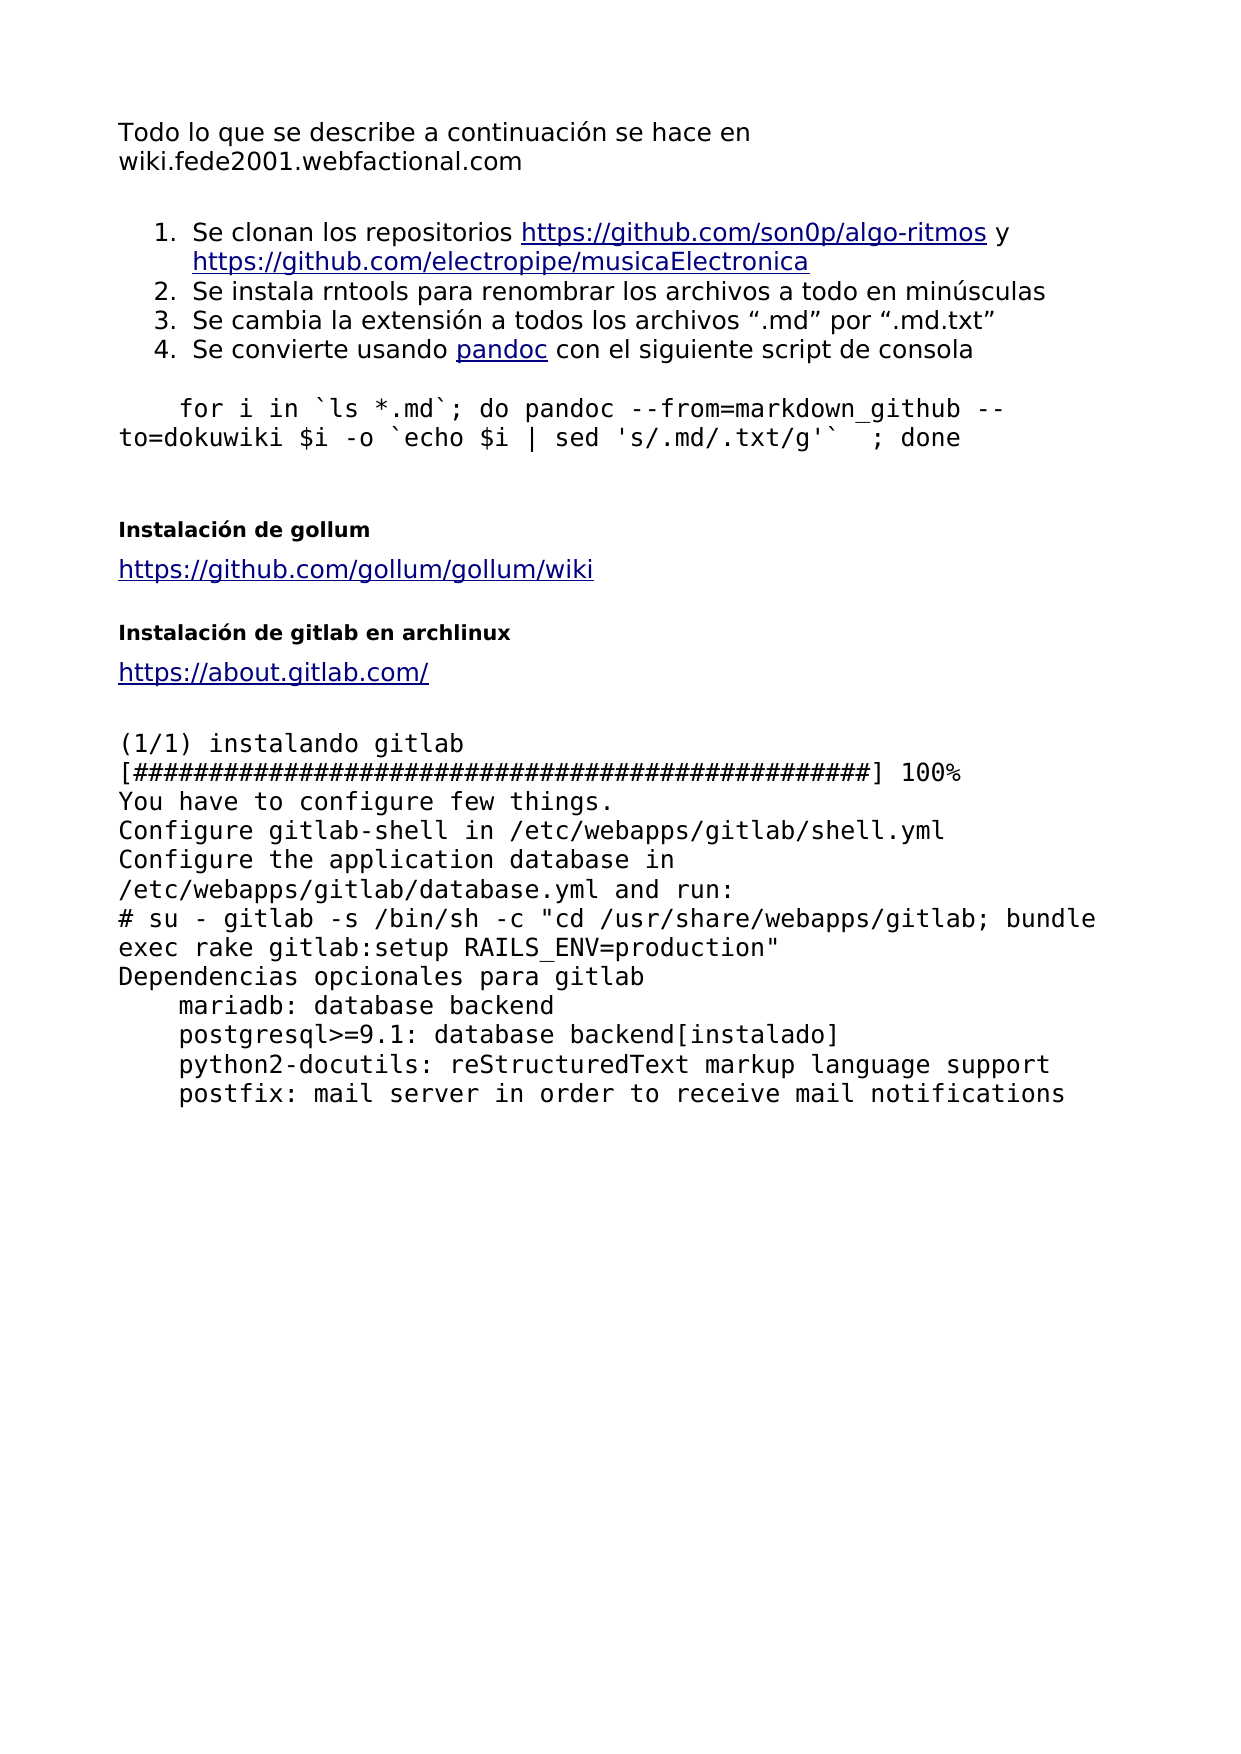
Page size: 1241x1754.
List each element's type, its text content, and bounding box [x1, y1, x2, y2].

list Se convierte usando pandoc con el siguiente script de consola [177, 335, 1122, 364]
subtitle Instalación de gitlab en archlinux [118, 621, 1122, 646]
list Se cambia la extensión a todos los archivos “.md” por “.md.txt” [177, 306, 1122, 335]
list Se instala rntools para renombrar los archivos a todo en minúsculas [177, 277, 1122, 306]
text for i in `ls *.md`; do pandoc --from=markdown_github --to=dokuwiki $i -o `echo $i | sed 's/.md/.txt/g'` ; done [118, 394, 1122, 481]
subtitle Instalación de gollum [118, 518, 1122, 542]
text (1/1) instalando gitlab [#################################################] 100% You have to configure few things. Configure gitlab-shell in /etc/webapps/gitlab/shell.yml Configure the application database in /etc/webapps/gitlab/database.yml and run: # su - gitlab -s /bin/sh -c "cd /usr/share/webapps/gitlab; bundle exec rake gitlab:setup RAILS_ENV=production" Dependencias opcionales para gitlab mariadb: database backend postgresql>=9.1: database backend[instalado] python2-docutils: reStructuredText markup language support postfix: mail server in order to receive mail notifications [118, 700, 1122, 1108]
text https://about.gitlab.com/ [118, 658, 1122, 687]
list Se clonan los repositorios https://github.com/son0p/algo-ritmos y https://github.com/electropipe/musicaElectronica [177, 218, 1122, 277]
text https://github.com/gollum/gollum/wiki [118, 555, 1122, 584]
text Todo lo que se describe a continuación se hace en wiki.fede2001.webfactional.com [118, 118, 1122, 176]
